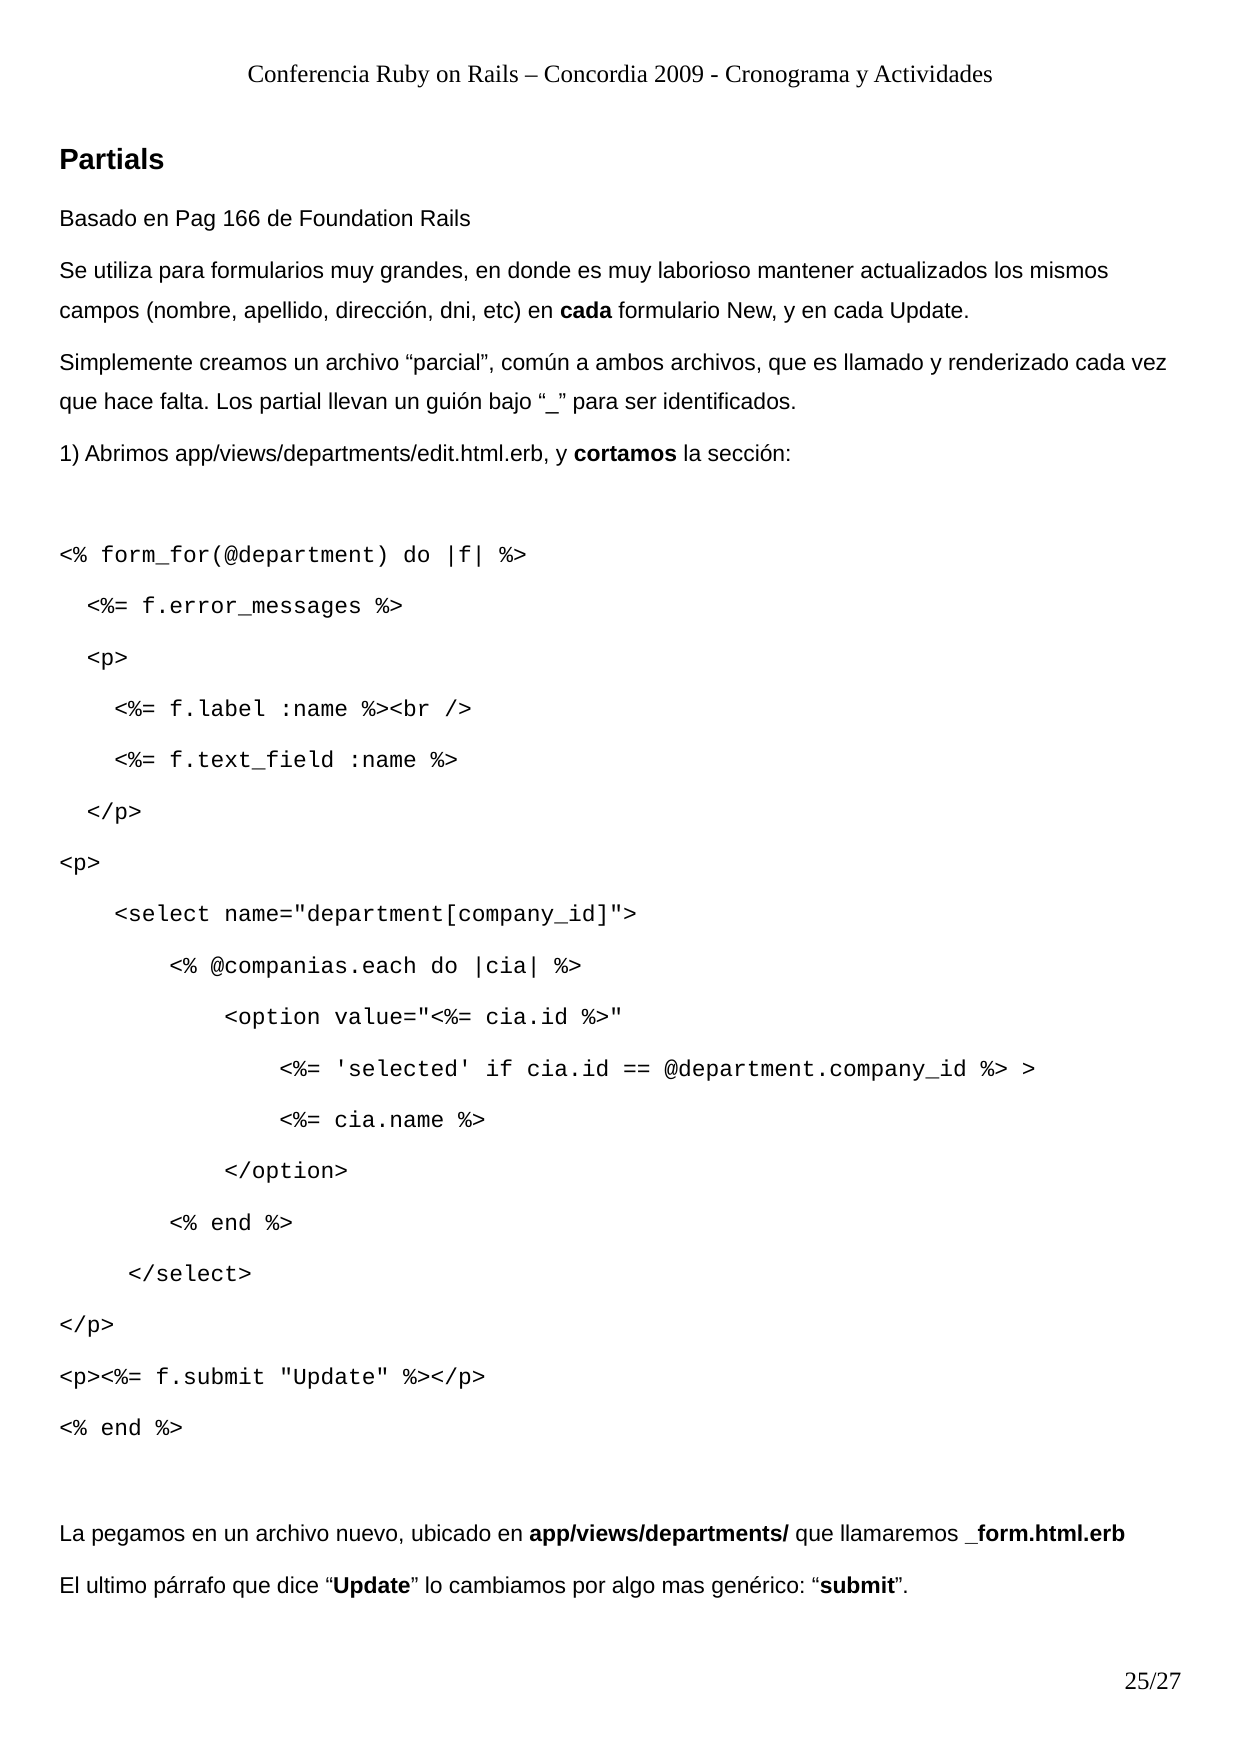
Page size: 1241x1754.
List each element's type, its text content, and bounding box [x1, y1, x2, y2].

text 1) Abrimos app/views/departments/edit.html.erb, y cortamos la sección: [59, 440, 1181, 466]
text <% @companias.each do |cia| %> [59, 954, 1181, 980]
text Se utiliza para formularios muy grandes, en donde es muy laborioso mantener actualizados los mismos campos (nombre, apellido, dirección, dni, etc) en cada formulario New, y en cada Update. [59, 257, 1181, 323]
text <% form_for(@department) do |f| %> [59, 543, 1181, 569]
text </option> [59, 1159, 1181, 1186]
text <select name="department[company_id]"> [59, 903, 1181, 929]
subtitle Partials [59, 142, 1181, 176]
text <option value="<%= cia.id %>" [59, 1006, 1181, 1031]
text <%= f.error_messages %> [59, 595, 1181, 621]
text La pegamos en un archivo nuevo, ubicado en app/views/departments/ que llamaremos _form.html.erb [59, 1520, 1181, 1546]
text El ultimo párrafo que dice “Update” lo cambiamos por algo mas genérico: “submit”. [59, 1572, 1181, 1598]
text </p> [59, 800, 1181, 826]
text <%= 'selected' if cia.id == @department.company_id %> > [59, 1057, 1181, 1083]
text </p> [59, 1314, 1181, 1339]
text <p> [59, 646, 1181, 672]
text <% end %> [59, 1211, 1181, 1237]
text <%= f.text_field :name %> [59, 749, 1181, 775]
text Basado en Pag 166 de Foundation Rails [59, 205, 1181, 231]
text <p> [59, 851, 1181, 877]
text Simplemente creamos un archivo “parcial”, común a ambos archivos, que es llamado y renderizado cada vez que hace falta. Los partial llevan un guión bajo “_” para ser identificados. [59, 348, 1181, 414]
text <p><%= f.submit "Update" %></p> [59, 1365, 1181, 1391]
text <% end %> [59, 1416, 1181, 1442]
text <%= f.label :name %><br /> [59, 697, 1181, 723]
text </select> [59, 1262, 1181, 1288]
text <%= cia.name %> [59, 1108, 1181, 1134]
